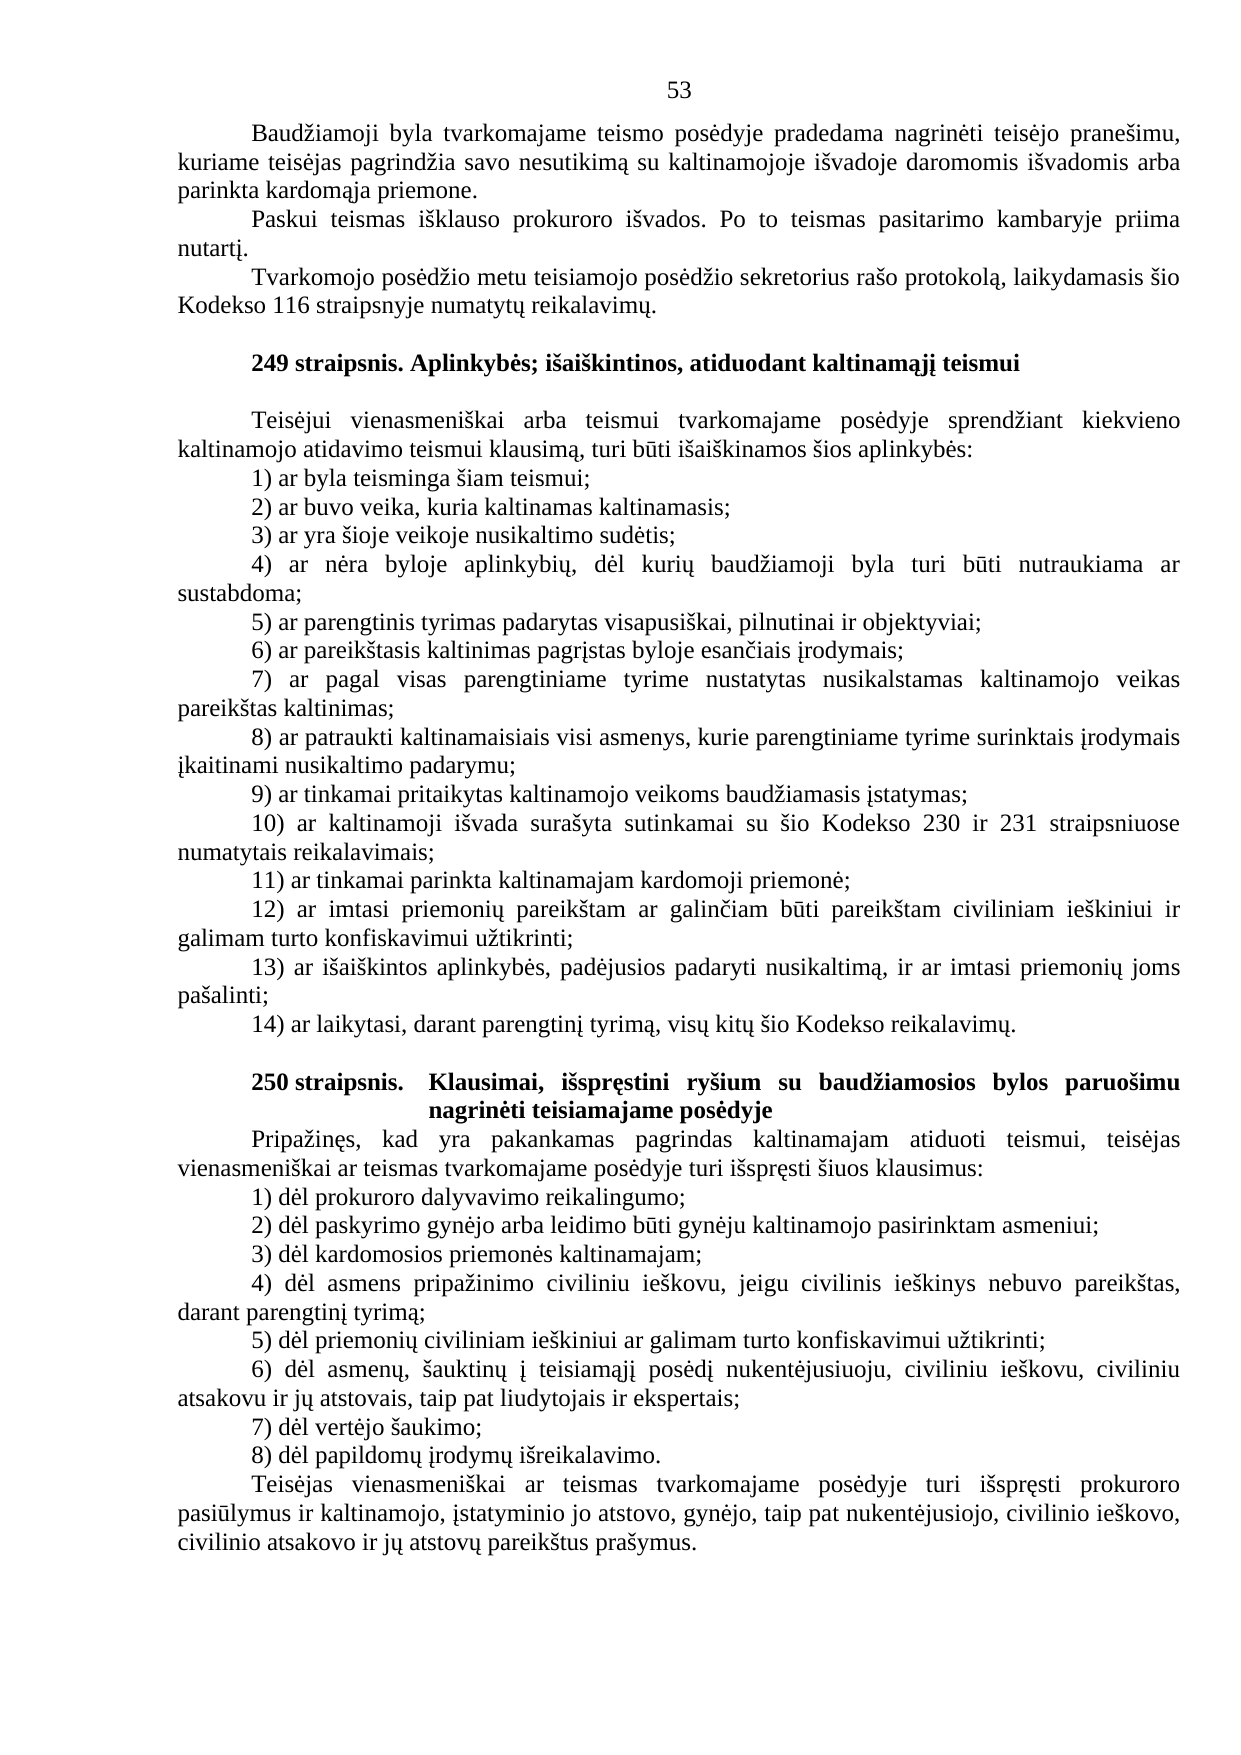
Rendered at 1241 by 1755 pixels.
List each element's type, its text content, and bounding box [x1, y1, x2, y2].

text Pripažinęs, kad yra pakankamas pagrindas kaltinamajam atiduoti teismui, teisėjas vienasmeniškai ar teismas tvarkomajame posėdyje turi išspręsti šiuos klausimus: [177, 1124, 1181, 1182]
text 11) ar tinkamai parinkta kaltinamajam kardomoji priemonė; [177, 866, 1181, 894]
text Tvarkomojo posėdžio metu teisiamojo posėdžio sekretorius rašo protokolą, laikydamasis šio Kodekso 116 straipsnyje numatytų reikalavimų. [177, 262, 1181, 319]
text Paskui teismas išklauso prokuroro išvados. Po to teismas pasitarimo kambaryje priima nutartį. [177, 204, 1181, 262]
text 5) ar parengtinis tyrimas padarytas visapusiškai, pilnutinai ir objektyviai; [177, 607, 1181, 636]
text 12) ar imtasi priemonių pareikštam ar galinčiam būti pareikštam civiliniam ieškiniui ir galimam turto konfiskavimui užtikrinti; [177, 894, 1181, 952]
text 14) ar laikytasi, darant parengtinį tyrimą, visų kitų šio Kodekso reikalavimų. [177, 1009, 1181, 1038]
text 7) dėl vertėjo šaukimo; [177, 1412, 1181, 1441]
text Baudžiamoji byla tvarkomajame teismo posėdyje pradedama nagrinėti teisėjo pranešimu, kuriame teisėjas pagrindžia savo nesutikimą su kaltinamojoje išvadoje daromomis išvadomis arba parinkta kardomąja priemone. [177, 118, 1181, 204]
text 13) ar išaiškintos aplinkybės, padėjusios padaryti nusikaltimą, ir ar imtasi priemonių joms pašalinti; [177, 952, 1181, 1009]
text 250 straipsnis. Klausimai, išspręstini ryšium su baudžiamosios bylos paruošimu nagrinėti teisiamajame posėdyje [251, 1067, 1181, 1124]
text 7) ar pagal visas parengtiniame tyrime nustatytas nusikalstamas kaltinamojo veikas pareikštas kaltinimas; [177, 664, 1181, 722]
text 8) dėl papildomų įrodymų išreikalavimo. [177, 1441, 1181, 1469]
text 3) dėl kardomosios priemonės kaltinamajam; [177, 1239, 1181, 1268]
text 1) ar byla teisminga šiam teismui; [177, 463, 1181, 492]
text 4) ar nėra byloje aplinkybių, dėl kurių baudžiamoji byla turi būti nutraukiama ar sustabdoma; [177, 549, 1181, 607]
text 5) dėl priemonių civiliniam ieškiniui ar galimam turto konfiskavimui užtikrinti; [177, 1326, 1181, 1354]
text 6) dėl asmenų, šauktinų į teisiamąjį posėdį nukentėjusiuoju, civiliniu ieškovu, civiliniu atsakovu ir jų atstovais, taip pat liudytojais ir ekspertais; [177, 1354, 1181, 1412]
text 2) dėl paskyrimo gynėjo arba leidimo būti gynėju kaltinamojo pasirinktam asmeniui; [177, 1211, 1181, 1239]
text 1) dėl prokuroro dalyvavimo reikalingumo; [177, 1182, 1181, 1211]
text 6) ar pareikštasis kaltinimas pagrįstas byloje esančiais įrodymais; [177, 636, 1181, 664]
text Teisėjui vienasmeniškai arba teismui tvarkomajame posėdyje sprendžiant kiekvieno kaltinamojo atidavimo teismui klausimą, turi būti išaiškinamos šios aplinkybės: [177, 406, 1181, 463]
text 10) ar kaltinamoji išvada surašyta sutinkamai su šio Kodekso 230 ir 231 straipsniuose numatytais reikalavimais; [177, 808, 1181, 866]
text 8) ar patraukti kaltinamaisiais visi asmenys, kurie parengtiniame tyrime surinktais įrodymais įkaitinami nusikaltimo padarymu; [177, 722, 1181, 779]
text 3) ar yra šioje veikoje nusikaltimo sudėtis; [177, 521, 1181, 549]
text Teisėjas vienasmeniškai ar teismas tvarkomajame posėdyje turi išspręsti prokuroro pasiūlymus ir kaltinamojo, įstatyminio jo atstovo, gynėjo, taip pat nukentėjusiojo, civilinio ieškovo, civilinio atsakovo ir jų atstovų pareikštus prašymus. [177, 1469, 1181, 1556]
text 4) dėl asmens pripažinimo civiliniu ieškovu, jeigu civilinis ieškinys nebuvo pareikštas, darant parengtinį tyrimą; [177, 1268, 1181, 1326]
text 2) ar buvo veika, kuria kaltinamas kaltinamasis; [177, 492, 1181, 521]
text 249 straipsnis. Aplinkybės; išaiškintinos, atiduodant kaltinamąjį teismui [177, 348, 1181, 377]
text 9) ar tinkamai pritaikytas kaltinamojo veikoms baudžiamasis įstatymas; [177, 779, 1181, 808]
